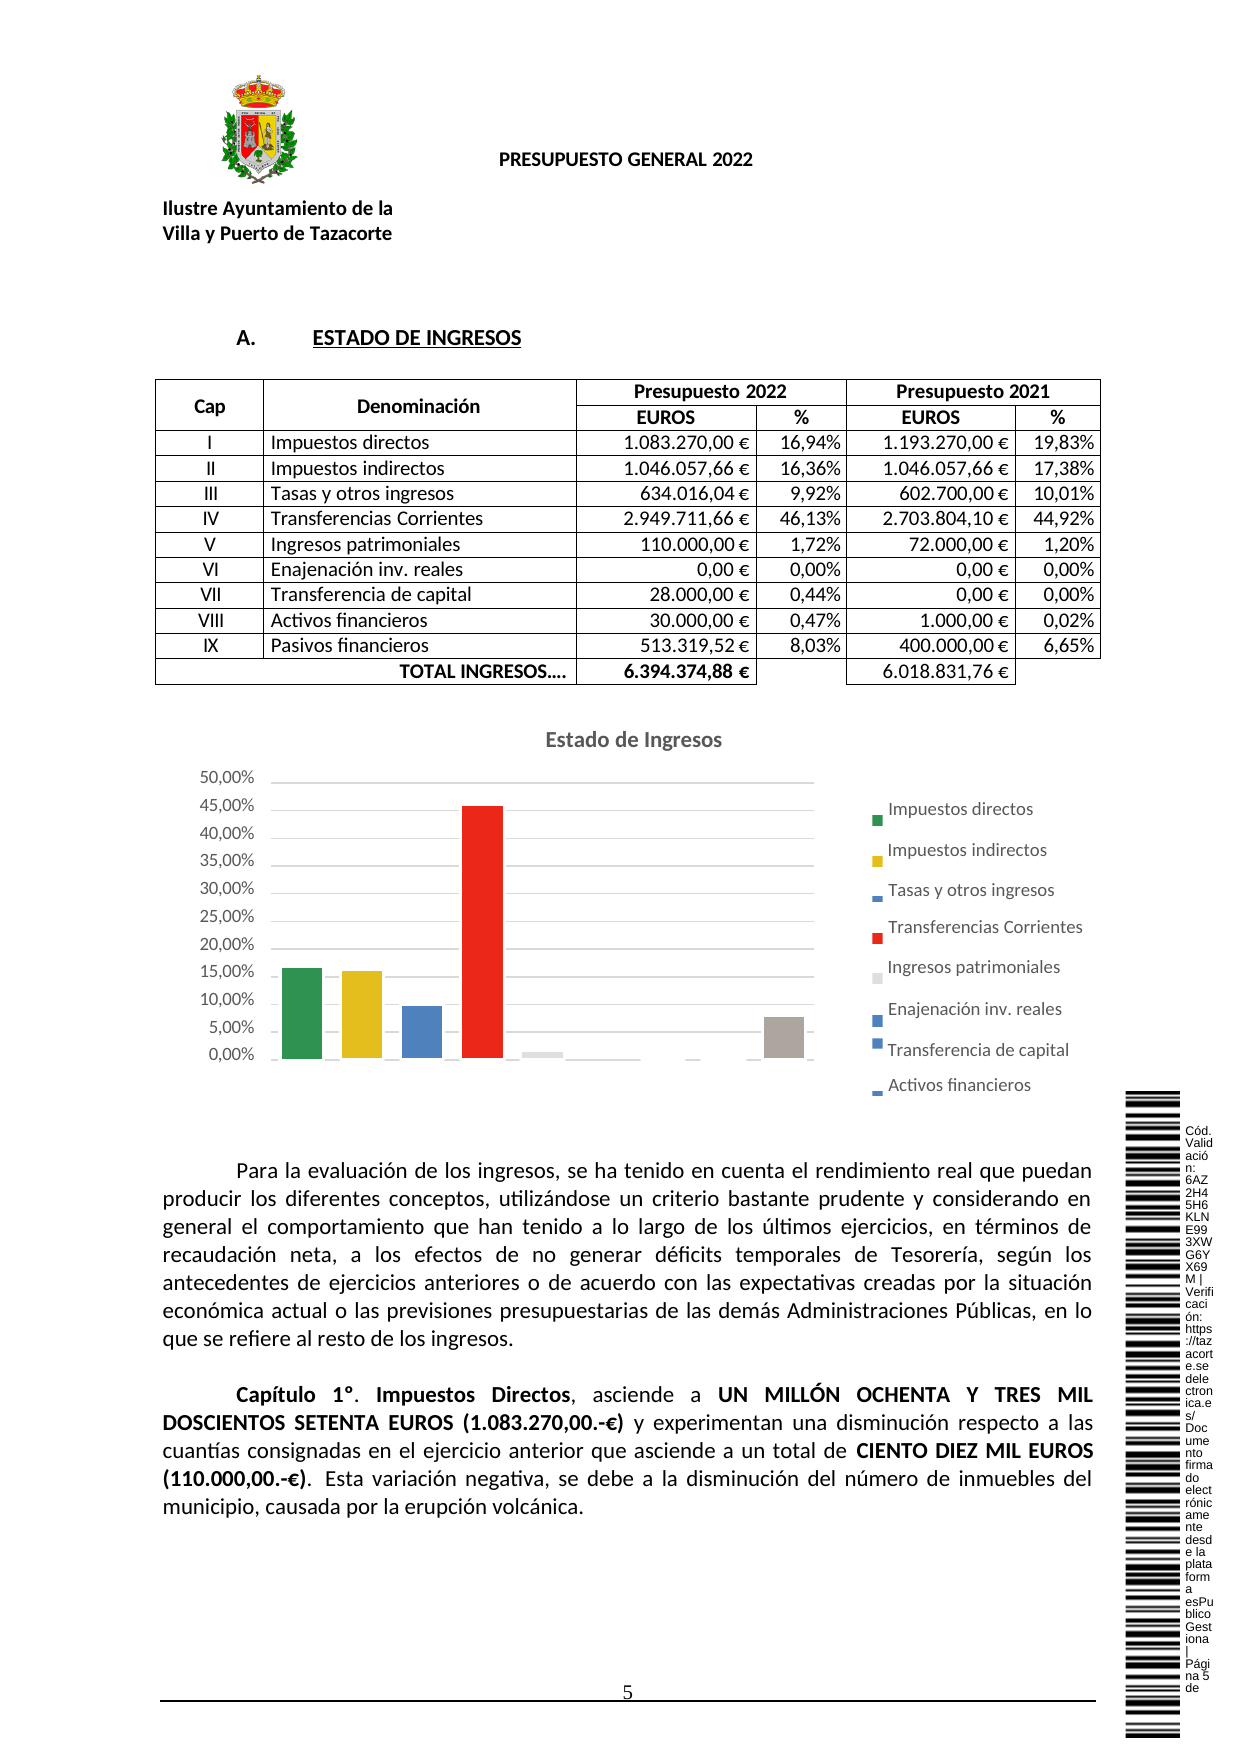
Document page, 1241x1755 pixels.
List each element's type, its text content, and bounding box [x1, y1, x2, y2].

table_cell Transferencia de capital [264, 583, 576, 607]
text 5 [1180, 1680, 1191, 1704]
table_cell V [156, 533, 263, 557]
text Cód. Validación: 6AZ2H45H6KLNE993XWG6YX69M | Verificación: https://tazacorte.sedelectronica.es/ Documento firmado electrónicamente desde la plataforma esPublico Gestiona | Página 5 de 11 [1185, 1125, 1214, 1694]
table_cell 0,44% [757, 583, 846, 607]
table_cell 6.018.831,76 € [847, 659, 1015, 684]
table_cell Impuestos directos [264, 431, 576, 455]
table_cell 44,92% [1016, 507, 1100, 532]
text 30,00% [37, 876, 254, 899]
table_header Denominación [264, 380, 576, 430]
table_cell 19,83% [1016, 431, 1100, 455]
table_cell 1.046.057,66 € [847, 456, 1015, 481]
text Capítulo 1º. Impuestos Directos, asciende a UN MILLÓN OCHENTA Y TRES MIL DOSCIENTOS SETENTA EUROS (1.083.270,00.-€) y experimentan una disminución respecto a las cuantías consignadas en el ejercicio anterior que asciende a un total de CIENTO DIEZ MIL EUROS (110.000,00.-€). Esta variación negativa, se debe a la disminución del número de inmuebles del municipio, causada por la erupción volcánica. [162, 1380, 1094, 1520]
table_cell [1016, 659, 1101, 684]
text 10,00% [37, 987, 254, 1010]
text 20,00% [37, 932, 254, 955]
text 0,00% [37, 1043, 254, 1066]
text 15,00% [37, 959, 254, 982]
table_cell 0,00% [757, 558, 846, 582]
text Impuestos directos Impuestos indirectos [872, 796, 1047, 867]
table_cell 9,92% [757, 482, 846, 506]
table_cell 17,38% [1016, 456, 1100, 481]
table_cell 28.000,00 € [577, 583, 756, 607]
table_cell 10,01% [1016, 482, 1100, 506]
table_cell 1.000,00 € [847, 609, 1015, 633]
list ESTADO DE INGRESOS [236, 323, 1191, 351]
table_cell 1,20% [1016, 533, 1100, 557]
table_cell 8,03% [757, 634, 846, 658]
table_cell 0,00 € [847, 583, 1015, 607]
table_cell Ingresos patrimoniales [264, 533, 576, 557]
table_cell 1.083.270,00 € [577, 431, 756, 455]
table_cell 2.949.711,66 € [577, 507, 756, 532]
text 40,00% [37, 821, 254, 844]
table_cell EUROS [577, 406, 756, 430]
table_cell III [156, 482, 263, 506]
table_cell 72.000,00 € [847, 533, 1015, 557]
text Transferencias Corrientes Ingresos patrimoniales [872, 914, 1089, 984]
table_cell Activos financieros [264, 609, 576, 633]
table_cell 16,36% [757, 456, 846, 481]
table_cell II [156, 456, 263, 481]
text Enajenación inv. reales Transferencia de capital [872, 996, 1089, 1061]
table_cell 2.703.804,10 € [847, 507, 1015, 532]
text 5,00% [37, 1015, 254, 1038]
table_cell 0,00 € [577, 558, 756, 582]
text 45,00% [37, 793, 254, 816]
table_cell IX [156, 634, 263, 658]
table_cell Enajenación inv. reales [264, 558, 576, 582]
table_cell 46,13% [757, 507, 846, 532]
text Tasas y otros ingresos [872, 879, 1191, 901]
table_header Cap [156, 380, 263, 430]
table_cell 513.319,52 € [577, 634, 756, 658]
table_cell 110.000,00 € [577, 533, 756, 557]
table_cell IV [156, 507, 263, 532]
table_cell 1,72% [757, 533, 846, 557]
table_cell VI [156, 558, 263, 582]
table_cell I [156, 431, 263, 455]
table_cell VIII [156, 609, 263, 633]
table_cell % [1016, 406, 1100, 430]
text Estado de Ingresos [545, 725, 724, 753]
table_cell 1.046.057,66 € [577, 456, 756, 481]
text Para la evaluación de los ingresos, se ha tenido en cuenta el rendimiento real que puedan producir los diferentes conceptos, utilizándose un criterio bastante prudente y considerando en general el comportamiento que han tenido a lo largo de los últimos ejercicios, en términos de recaudación neta, a los efectos de no generar déficits temporales de Tesorería, según los antecedentes de ejercicios anteriores o de acuerdo con las expectativas creadas por la situación económica actual o las previsiones presupuestarias de las demás Administraciones Públicas, en lo que se refiere al resto de los ingresos. [162, 1156, 1093, 1352]
table_header Presupuesto 2022 [577, 380, 846, 404]
table_cell 0,47% [757, 609, 846, 633]
table_cell 6,65% [1016, 634, 1100, 658]
table_cell VII [156, 583, 263, 607]
table_cell Transferencias Corrientes [264, 507, 576, 532]
table_cell 6.394.374,88 € [577, 659, 756, 684]
table_cell Impuestos indirectos [264, 456, 576, 481]
table_cell 1.193.270,00 € [847, 431, 1015, 455]
table_cell [757, 659, 846, 684]
table_cell Pasivos financieros [264, 634, 576, 658]
text 5 [159, 1680, 1125, 1704]
table_cell 0,00% [1016, 558, 1100, 582]
table_cell 0,00% [1016, 583, 1100, 607]
table_cell 634.016,04 € [577, 482, 756, 506]
table_cell Tasas y otros ingresos [264, 482, 576, 506]
table_cell 400.000,00 € [847, 634, 1015, 658]
table_cell 0,02% [1016, 609, 1100, 633]
table_header Presupuesto 2021 [847, 380, 1100, 404]
text 50,00% [37, 765, 254, 788]
table_cell TOTAL INGRESOS…. [156, 659, 576, 684]
table_cell 16,94% [757, 431, 846, 455]
table_cell 0,00 € [847, 558, 1015, 582]
table_cell % [757, 406, 846, 430]
table_cell 602.700,00 € [847, 482, 1015, 506]
text 35,00% [37, 848, 254, 871]
table_cell 30.000,00 € [577, 609, 756, 633]
table_cell EUROS [847, 406, 1015, 430]
text 25,00% [37, 904, 254, 927]
text Activos financieros [872, 1073, 1191, 1096]
